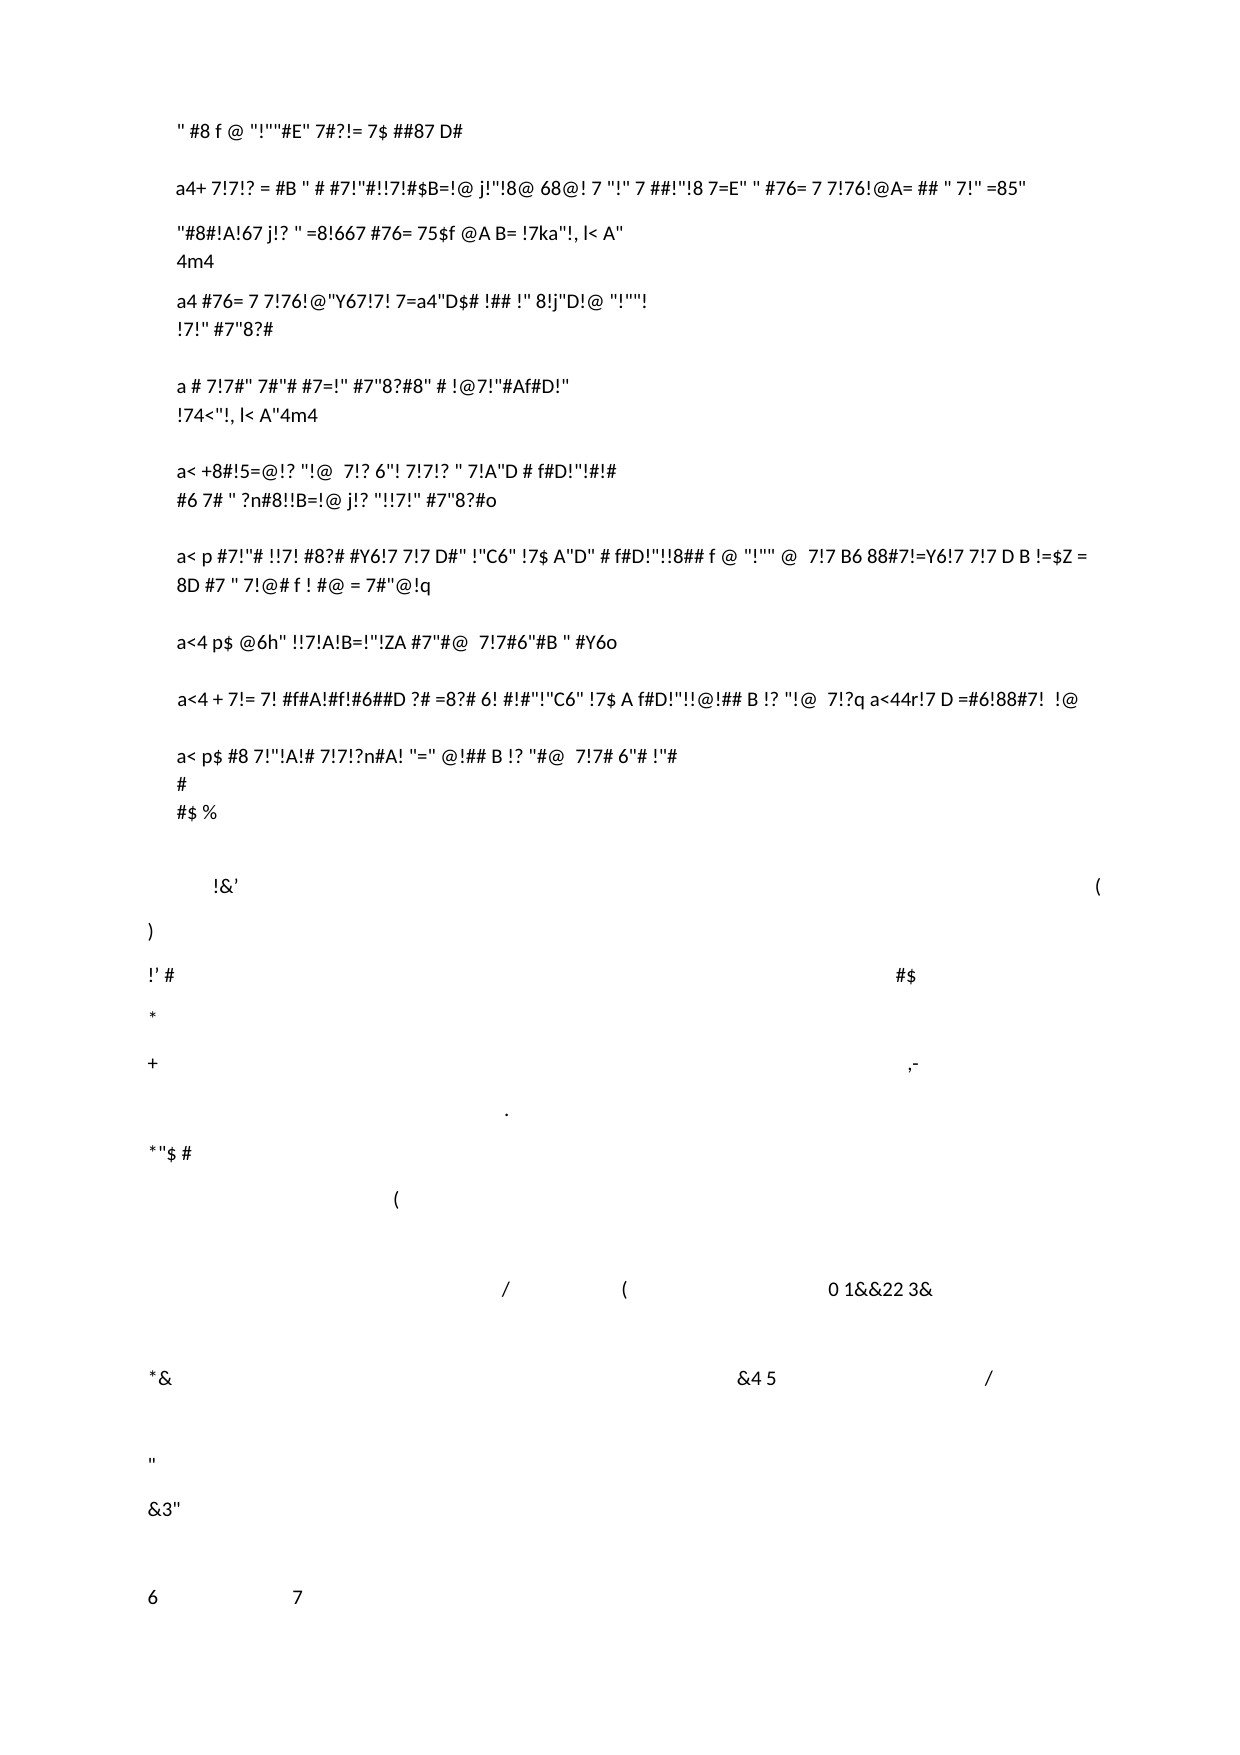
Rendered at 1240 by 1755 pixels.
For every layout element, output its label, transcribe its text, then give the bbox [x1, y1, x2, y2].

text + ,- [147, 1050, 1236, 1075]
text !’ # #$ [147, 962, 1236, 987]
text a4 #76= 7 7!76!@"Y67!7! 7=a4"D$# !## !" 8!j"D!@ "!""! [176, 288, 1151, 314]
text ) [147, 918, 1236, 944]
text " #8 f @ "!""#E" 7#?!= 7$ ##87 D# [176, 118, 1151, 144]
text !&’ ( [147, 872, 1236, 900]
text a4+ 7!7!? = #B " # #7!"#!!7!#$B=!@ j!"!8@ 68@! 7 "!" 7 ##!"!8 7=E" " #76= 7 7!76!@A= ## " 7!" =85" [175, 175, 1151, 200]
text / ( 0 1&&22 3& [147, 1274, 1236, 1302]
text a<4 p$ @6h" !!7!A!B=!"!ZA #7"#@ 7!7#6"#B " #Y6o [176, 629, 1151, 654]
text &3" [147, 1496, 1236, 1522]
text . [147, 1094, 1236, 1122]
text a< +8#!5=@!? "!@ 7!? 6"! 7!7!? " 7!A"D # f#D!"!#!# [176, 459, 1151, 484]
text #$ % [176, 799, 1151, 825]
text *& &4 5 / [147, 1365, 1236, 1390]
text a<4 + 7!= 7! #f#A!#f!#6##D ?# =8?# 6! #!#"!"C6" !7$ A f#D!"!!@!## B !? "!@ 7!?q a<44r!7 D =#6!88#7! !@ [177, 686, 1136, 712]
text a # 7!7#" 7#"# #7=!" #7"8?#8" # !@7!"#Af#D!" [176, 373, 1151, 399]
text #6 7# " ?n#8!!B=!@ j!? "!!7!" #7"8?#o [176, 487, 1151, 512]
text *"$ # [147, 1140, 1236, 1166]
text 4m4 [176, 248, 1151, 274]
text " [147, 1453, 1236, 1478]
text "#8#!A!67 j!? " =8!667 #76= 75$f @A B= !7ka"!, l< A" [176, 220, 1151, 245]
text !74<"!, l< A"4m4 [176, 402, 1151, 427]
text * [147, 1006, 1236, 1031]
text # [176, 771, 1151, 797]
text !7!" #7"8?# [176, 317, 1151, 342]
text 8D #7 " 7!@# f ! #@ = 7#"@!q [176, 572, 1151, 597]
text 6 7 [147, 1584, 1236, 1609]
text a< p$ #8 7!"!A!# 7!7!?n#A! "=" @!## B !? "#@ 7!7# 6"# !"# [176, 743, 1151, 768]
text a< p #7!"# !!7! #8?# #Y6!7 7!7 D#" !"C6" !7$ A"D" # f#D!"!!8## f @ "!"" @ 7!7 B6 88#7!=Y6!7 7!7 D B !=$Z = [176, 544, 1151, 569]
text ( [147, 1184, 1236, 1212]
